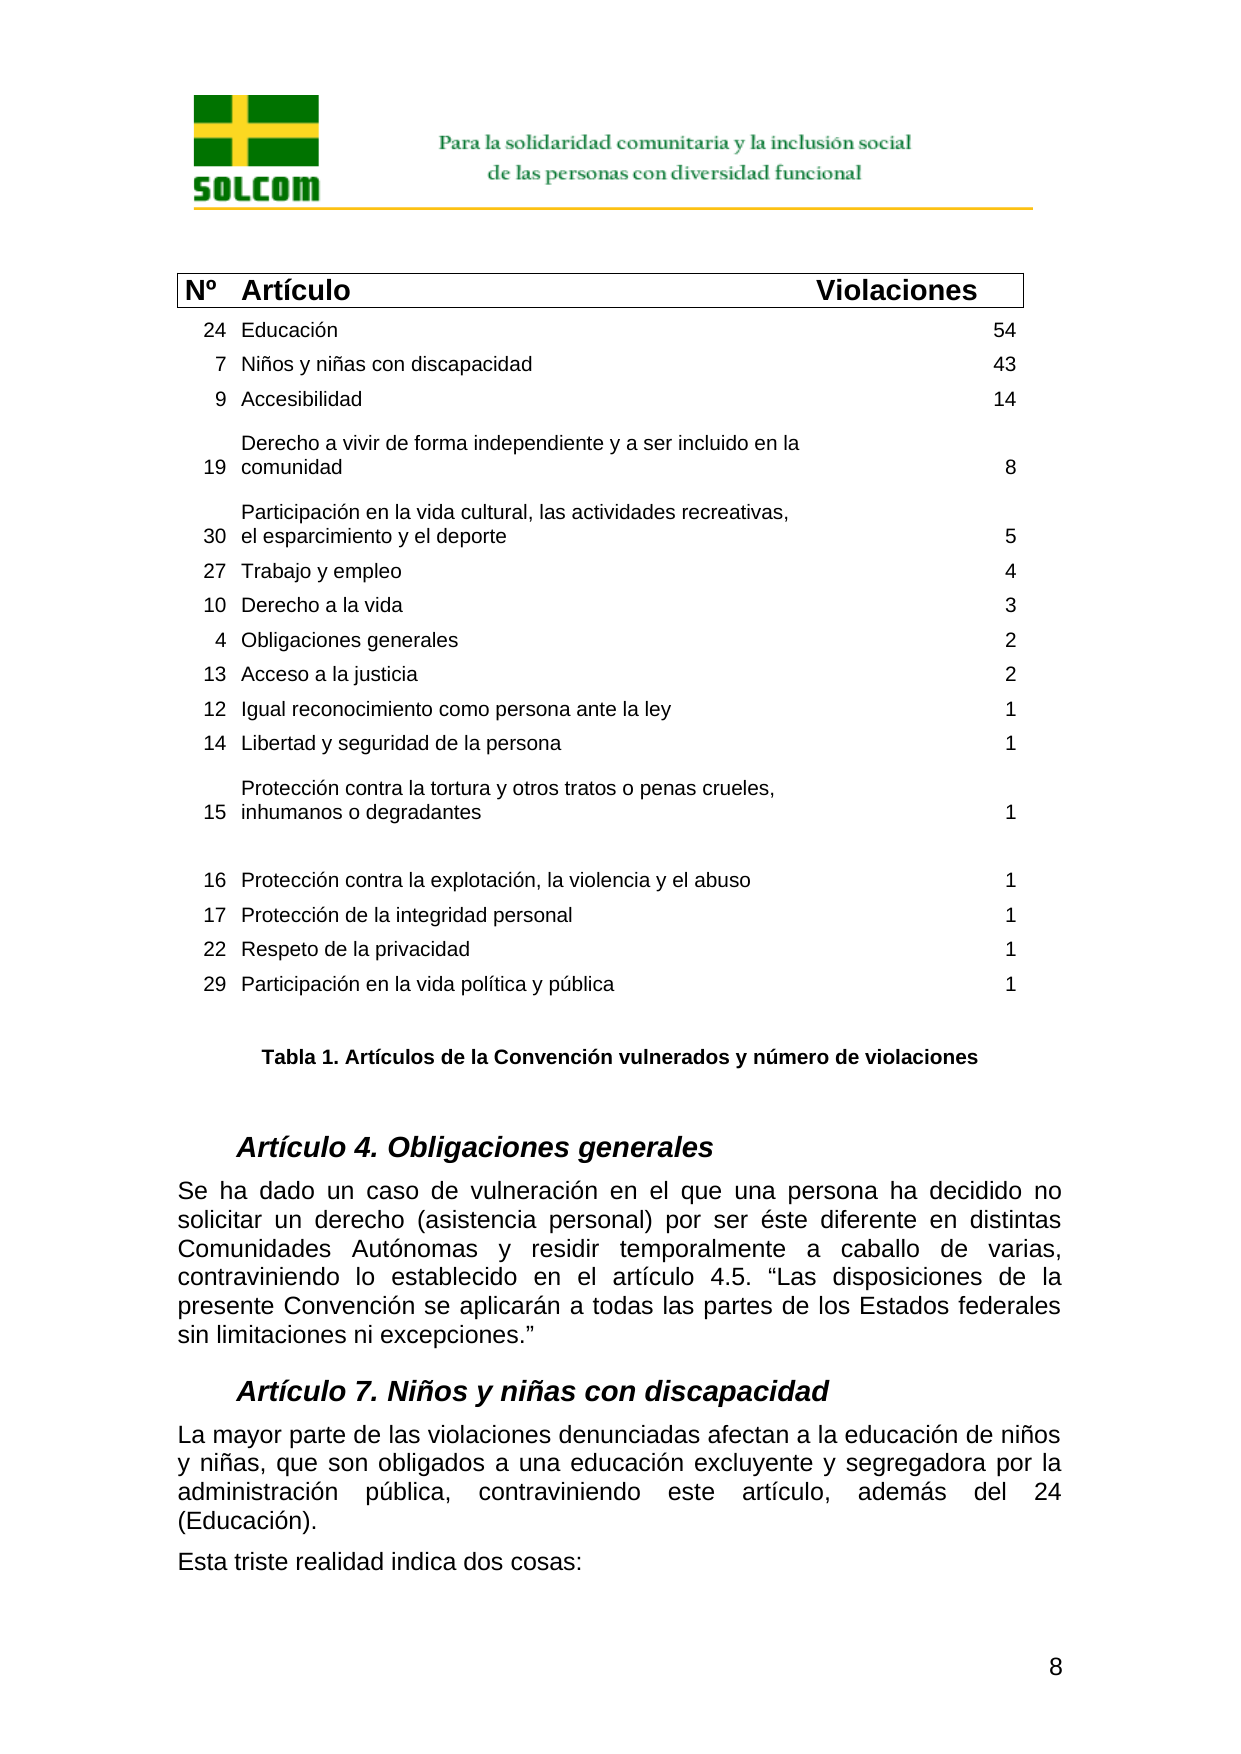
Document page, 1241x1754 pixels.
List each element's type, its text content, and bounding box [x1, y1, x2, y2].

table_cell Accesibilidad [234, 376, 808, 410]
table_cell Derecho a la vida [234, 583, 808, 617]
table_cell Trabajo y empleo [234, 548, 808, 582]
table_cell 5 [809, 479, 1023, 548]
table_cell 1 [809, 720, 1023, 755]
table_cell Protección contra la explotación, la violencia y el abuso [234, 824, 808, 892]
table_cell 1 [809, 686, 1023, 720]
table_cell 2 [809, 617, 1023, 651]
table_cell Protección contra la tortura y otros tratos o penas crueles, inhumanos o degradantes [234, 755, 808, 823]
table_cell Participación en la vida cultural, las actividades recreativas, el esparcimiento y el deporte [234, 479, 808, 548]
table_cell 1 [809, 755, 1023, 823]
text Esta triste realidad indica dos cosas: [177, 1547, 1063, 1576]
table_cell 15 [177, 755, 233, 823]
table_cell Educación [234, 308, 808, 341]
table_cell 24 [177, 308, 233, 341]
table_cell Niños y niñas con discapacidad [234, 341, 808, 376]
table_cell 3 [809, 583, 1023, 617]
picture [193, 95, 1033, 210]
table_cell 7 [177, 341, 233, 376]
table_cell 1 [809, 927, 1023, 961]
subtitle Artículo 7. Niños y niñas con discapacidad [236, 1374, 1063, 1407]
table_cell 1 [809, 961, 1023, 996]
table_cell 4 [809, 548, 1023, 582]
table_cell Libertad y seguridad de la persona [234, 720, 808, 755]
table_cell Protección de la integridad personal [234, 892, 808, 927]
table_cell Igual reconocimiento como persona ante la ley [234, 686, 808, 720]
table_cell 2 [809, 651, 1023, 686]
table_header Violaciones [809, 274, 1023, 307]
table_cell 1 [809, 824, 1023, 892]
table_cell Acceso a la justicia [234, 651, 808, 686]
table_header Nº [178, 274, 233, 307]
table_cell 43 [809, 341, 1023, 376]
table_cell Derecho a vivir de forma independiente y a ser incluido en la comunidad [234, 410, 808, 479]
text Tabla 1. Artículos de la Convención vulnerados y número de violaciones [177, 1045, 1063, 1069]
table_header Artículo [234, 274, 808, 307]
table_cell 27 [177, 548, 233, 582]
table_cell 17 [177, 892, 233, 927]
table_cell 14 [809, 376, 1023, 410]
table_cell Participación en la vida política y pública [234, 961, 808, 996]
table_cell 12 [177, 686, 233, 720]
table_cell Obligaciones generales [234, 617, 808, 651]
text La mayor parte de las violaciones denunciadas afectan a la educación de niños y niñas, que son obligados a una educación excluyente y segregadora por la administración pública, contraviniendo este artículo, además del 24 (Educación). [177, 1420, 1063, 1535]
table_cell 9 [177, 376, 233, 410]
table_cell 29 [177, 961, 233, 996]
table_cell 1 [809, 892, 1023, 927]
table_cell 8 [809, 410, 1023, 479]
table_cell 30 [177, 479, 233, 548]
text Se ha dado un caso de vulneración en el que una persona ha decidido no solicitar un derecho (asistencia personal) por ser éste diferente en distintas Comunidades Autónomas y residir temporalmente a caballo de varias, contraviniendo lo establecido en el artículo 4.5. “Las disposiciones de la presente Convención se aplicarán a todas las partes de los Estados federales sin limitaciones ni excepciones.” [177, 1176, 1063, 1349]
table_cell 16 [177, 824, 233, 892]
table_cell 13 [177, 651, 233, 686]
table_cell 10 [177, 583, 233, 617]
subtitle Artículo 4. Obligaciones generales [236, 1130, 1063, 1164]
table_cell 54 [809, 308, 1023, 341]
table_cell Respeto de la privacidad [234, 927, 808, 961]
table_cell 19 [177, 410, 233, 479]
table_cell 4 [177, 617, 233, 651]
table_cell 14 [177, 720, 233, 755]
table_cell 22 [177, 927, 233, 961]
